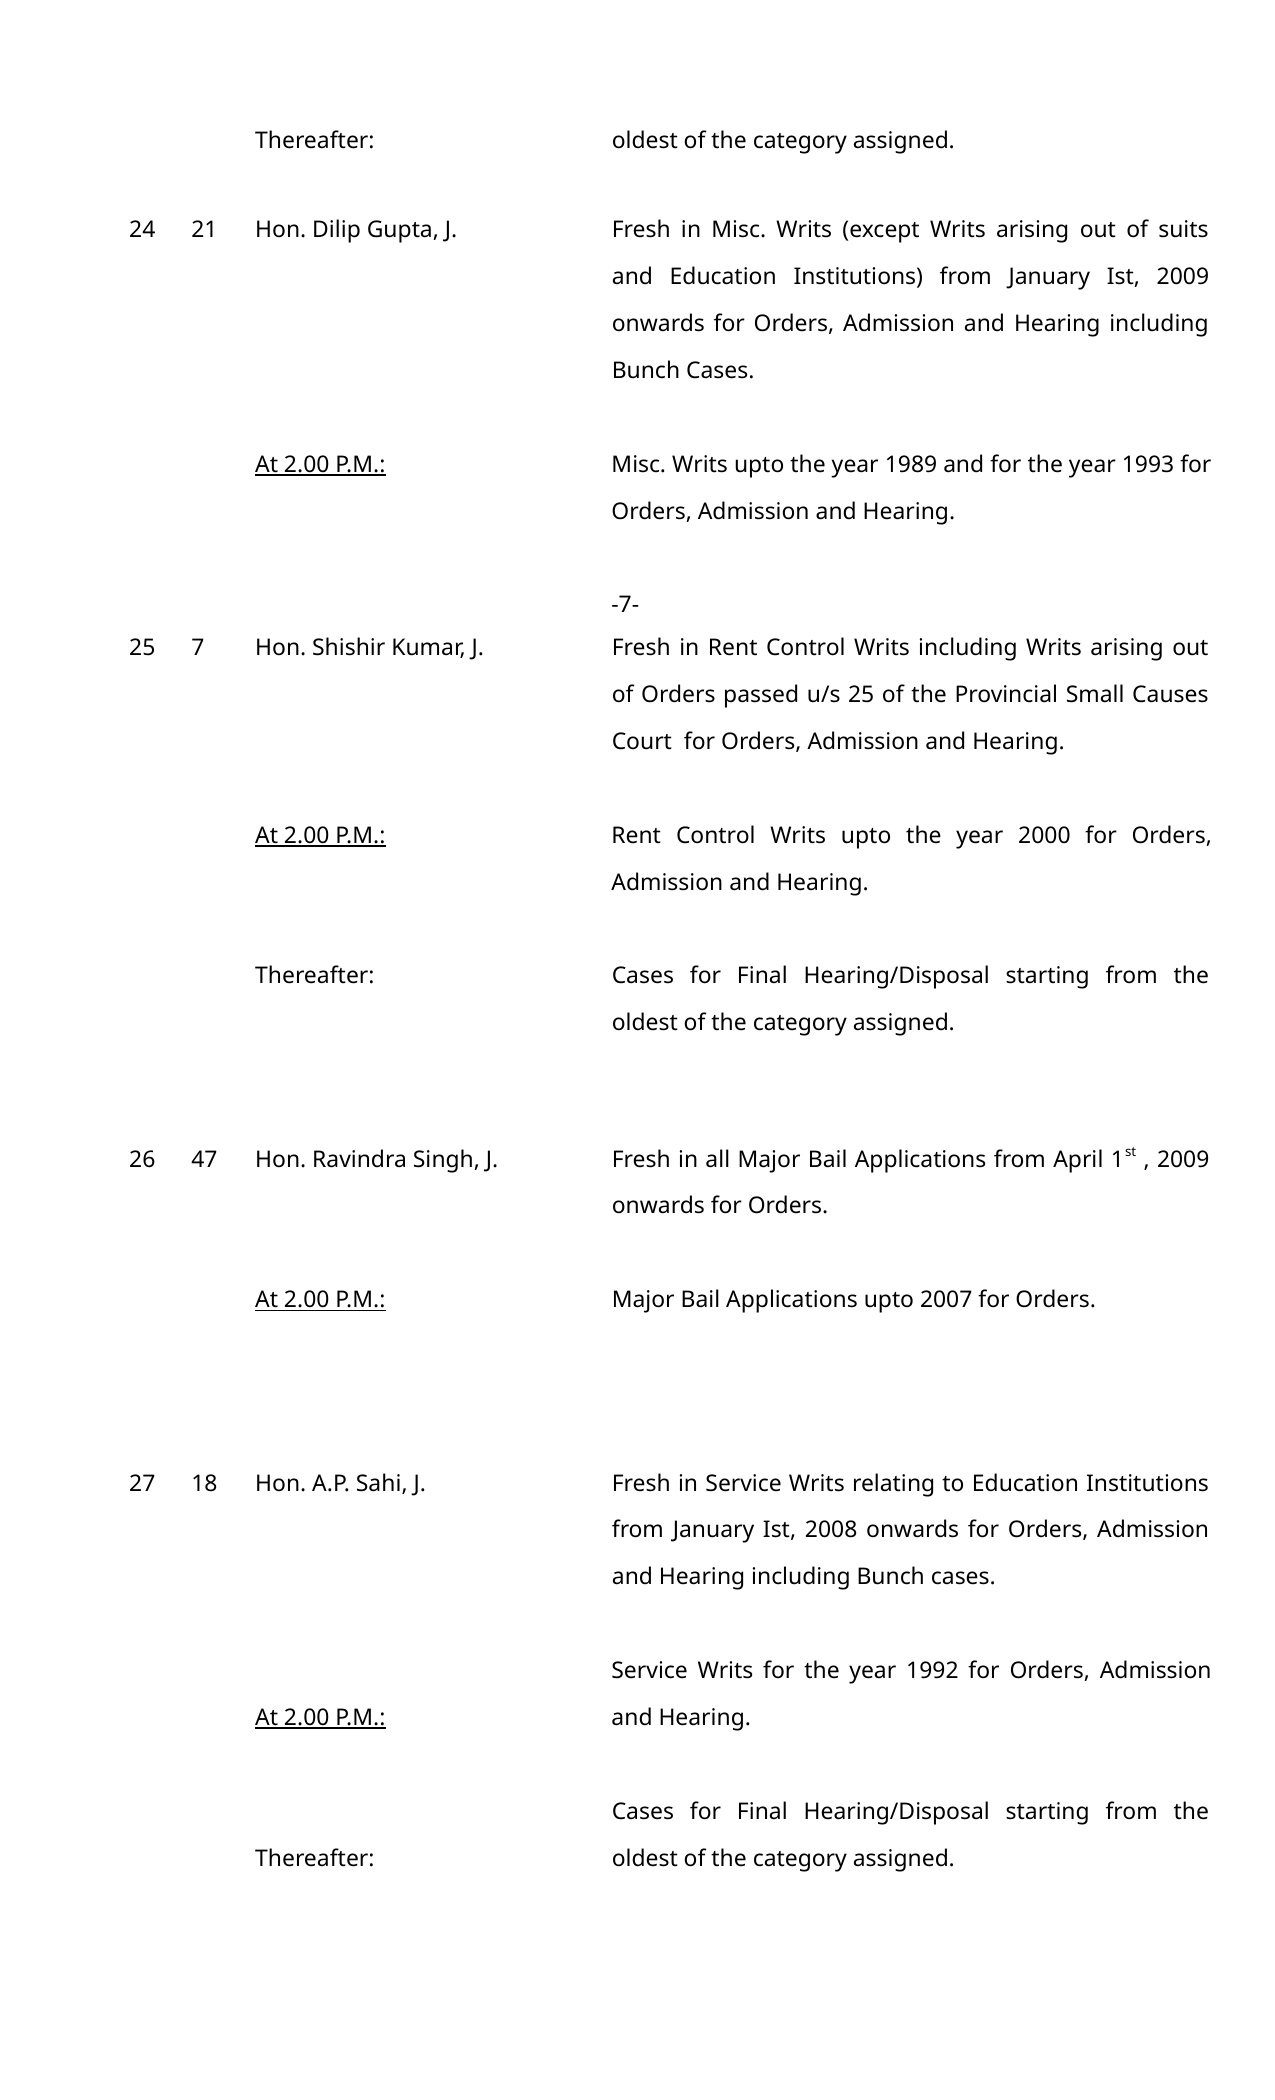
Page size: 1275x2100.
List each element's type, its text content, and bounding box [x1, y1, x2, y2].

table_cell 24 [123, 208, 185, 625]
table_cell Hon. Ravindra Singh, J. At 2.00 P.M.: [249, 1137, 606, 1461]
table_cell 26 [123, 1137, 185, 1461]
table_cell 21 [185, 208, 249, 625]
table_cell Hon. Dilip Gupta, J. At 2.00 P.M.: [249, 208, 606, 625]
table_cell 18 [185, 1461, 249, 1972]
table_cell 47 [185, 1137, 249, 1461]
table_cell Fresh in Service Writs relating to Education Institutions from January Ist, 2008 onwards for Orders, Admission and Hearing including Bunch cases. Service Writs for the year 1992 for Orders, Admission and Hearing. Cases for Final Hearing/Disposal starting from the oldest of the category assigned. [606, 1461, 1215, 1972]
table_cell 7 [185, 625, 249, 1137]
table_cell Fresh in Rent Control Writs including Writs arising out of Orders passed u/s 25 of the Provincial Small Causes Court for Orders, Admission and Hearing. Rent Control Writs upto the year 2000 for Orders, Admission and Hearing. Cases for Final Hearing/Disposal starting from the oldest of the category assigned. [606, 625, 1215, 1137]
table_cell Thereafter: [249, 118, 606, 208]
table_cell [123, 118, 185, 208]
table_cell Fresh in all Major Bail Applications from April 1st , 2009 onwards for Orders. Major Bail Applications upto 2007 for Orders. [606, 1137, 1215, 1461]
table_cell Fresh in Misc. Writs (except Writs arising out of suits and Education Institutions) from January Ist, 2009 onwards for Orders, Admission and Hearing including Bunch Cases. Misc. Writs upto the year 1989 and for the year 1993 for Orders, Admission and Hearing. -7- [606, 208, 1215, 625]
table_cell oldest of the category assigned. [606, 118, 1215, 208]
table_cell Hon. Shishir Kumar, J. At 2.00 P.M.: Thereafter: [249, 625, 606, 1137]
table_cell 25 [123, 625, 185, 1137]
table_cell 27 [123, 1461, 185, 1972]
table_cell [185, 118, 249, 208]
table_cell Hon. A.P. Sahi, J. At 2.00 P.M.: Thereafter: [249, 1461, 606, 1972]
